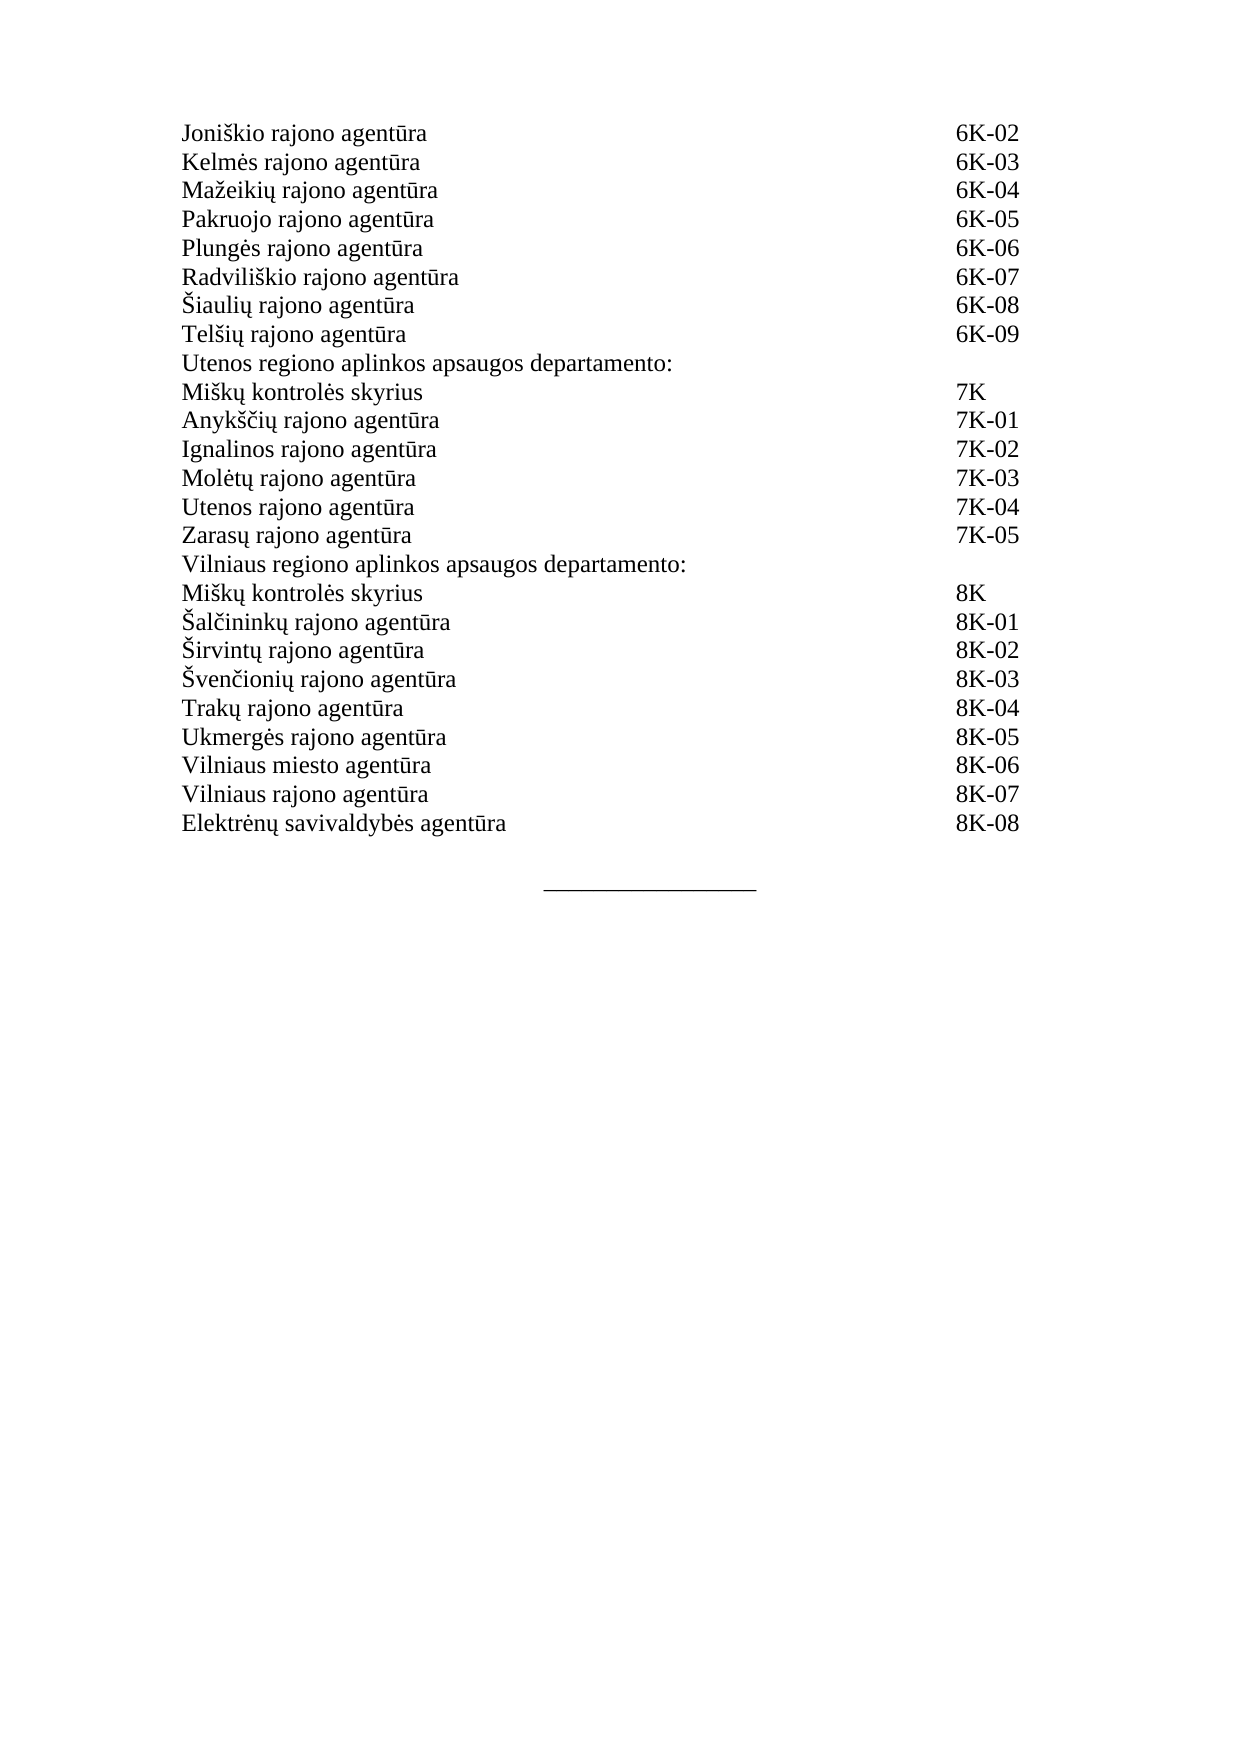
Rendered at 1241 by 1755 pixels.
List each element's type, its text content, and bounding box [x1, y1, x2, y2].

table_cell Šiaulių rajono agentūra [177, 291, 951, 319]
table_cell Vilniaus rajono agentūra [177, 779, 951, 808]
table_cell Kelmės rajono agentūra [177, 147, 951, 176]
table_cell 6K-02 [951, 118, 1122, 147]
table_cell 6K-05 [951, 204, 1122, 233]
text _________________ [177, 866, 1122, 894]
table_cell Anykščių rajono agentūra [177, 406, 951, 434]
table_cell Molėtų rajono agentūra [177, 463, 951, 492]
table_cell 6K-03 [951, 147, 1122, 176]
table_cell 6K-06 [951, 233, 1122, 262]
table_cell 6K-04 [951, 176, 1122, 204]
table_cell 7K-01 [951, 406, 1122, 434]
table_cell 6K-07 [951, 262, 1122, 291]
table_cell 8K-01 [951, 607, 1122, 636]
table_cell Vilniaus regiono aplinkos apsaugos departamento: [177, 549, 951, 578]
table_cell Zarasų rajono agentūra [177, 521, 951, 549]
table_cell 8K-04 [951, 693, 1122, 722]
table_cell 8K-03 [951, 664, 1122, 693]
table_cell Utenos regiono aplinkos apsaugos departamento: [177, 348, 951, 377]
table_cell 7K-04 [951, 492, 1122, 521]
table_cell Mažeikių rajono agentūra [177, 176, 951, 204]
table_cell [951, 348, 1122, 377]
table_cell [951, 549, 1122, 578]
table_cell 8K-05 [951, 722, 1122, 751]
table_cell Plungės rajono agentūra [177, 233, 951, 262]
table_cell Švenčionių rajono agentūra [177, 664, 951, 693]
table_cell Ukmergės rajono agentūra [177, 722, 951, 751]
table_cell Utenos rajono agentūra [177, 492, 951, 521]
table_cell Pakruojo rajono agentūra [177, 204, 951, 233]
table_cell 8K [951, 578, 1122, 607]
table_cell Miškų kontrolės skyrius [177, 578, 951, 607]
table_cell 8K-07 [951, 779, 1122, 808]
table_cell Širvintų rajono agentūra [177, 636, 951, 664]
table_cell 8K-02 [951, 636, 1122, 664]
table_cell Telšių rajono agentūra [177, 319, 951, 348]
table_cell Radviliškio rajono agentūra [177, 262, 951, 291]
table_cell Elektrėnų savivaldybės agentūra [177, 808, 951, 837]
table_cell Ignalinos rajono agentūra [177, 434, 951, 463]
table_cell 7K [951, 377, 1122, 406]
table_cell 6K-09 [951, 319, 1122, 348]
table_cell 7K-03 [951, 463, 1122, 492]
table_cell Vilniaus miesto agentūra [177, 751, 951, 779]
table_cell Šalčininkų rajono agentūra [177, 607, 951, 636]
table_cell 6K-08 [951, 291, 1122, 319]
table_cell Miškų kontrolės skyrius [177, 377, 951, 406]
table_cell 7K-02 [951, 434, 1122, 463]
table_cell 8K-06 [951, 751, 1122, 779]
table_cell Joniškio rajono agentūra [177, 118, 951, 147]
table_cell Trakų rajono agentūra [177, 693, 951, 722]
table_cell 8K-08 [951, 808, 1122, 837]
table_cell 7K-05 [951, 521, 1122, 549]
